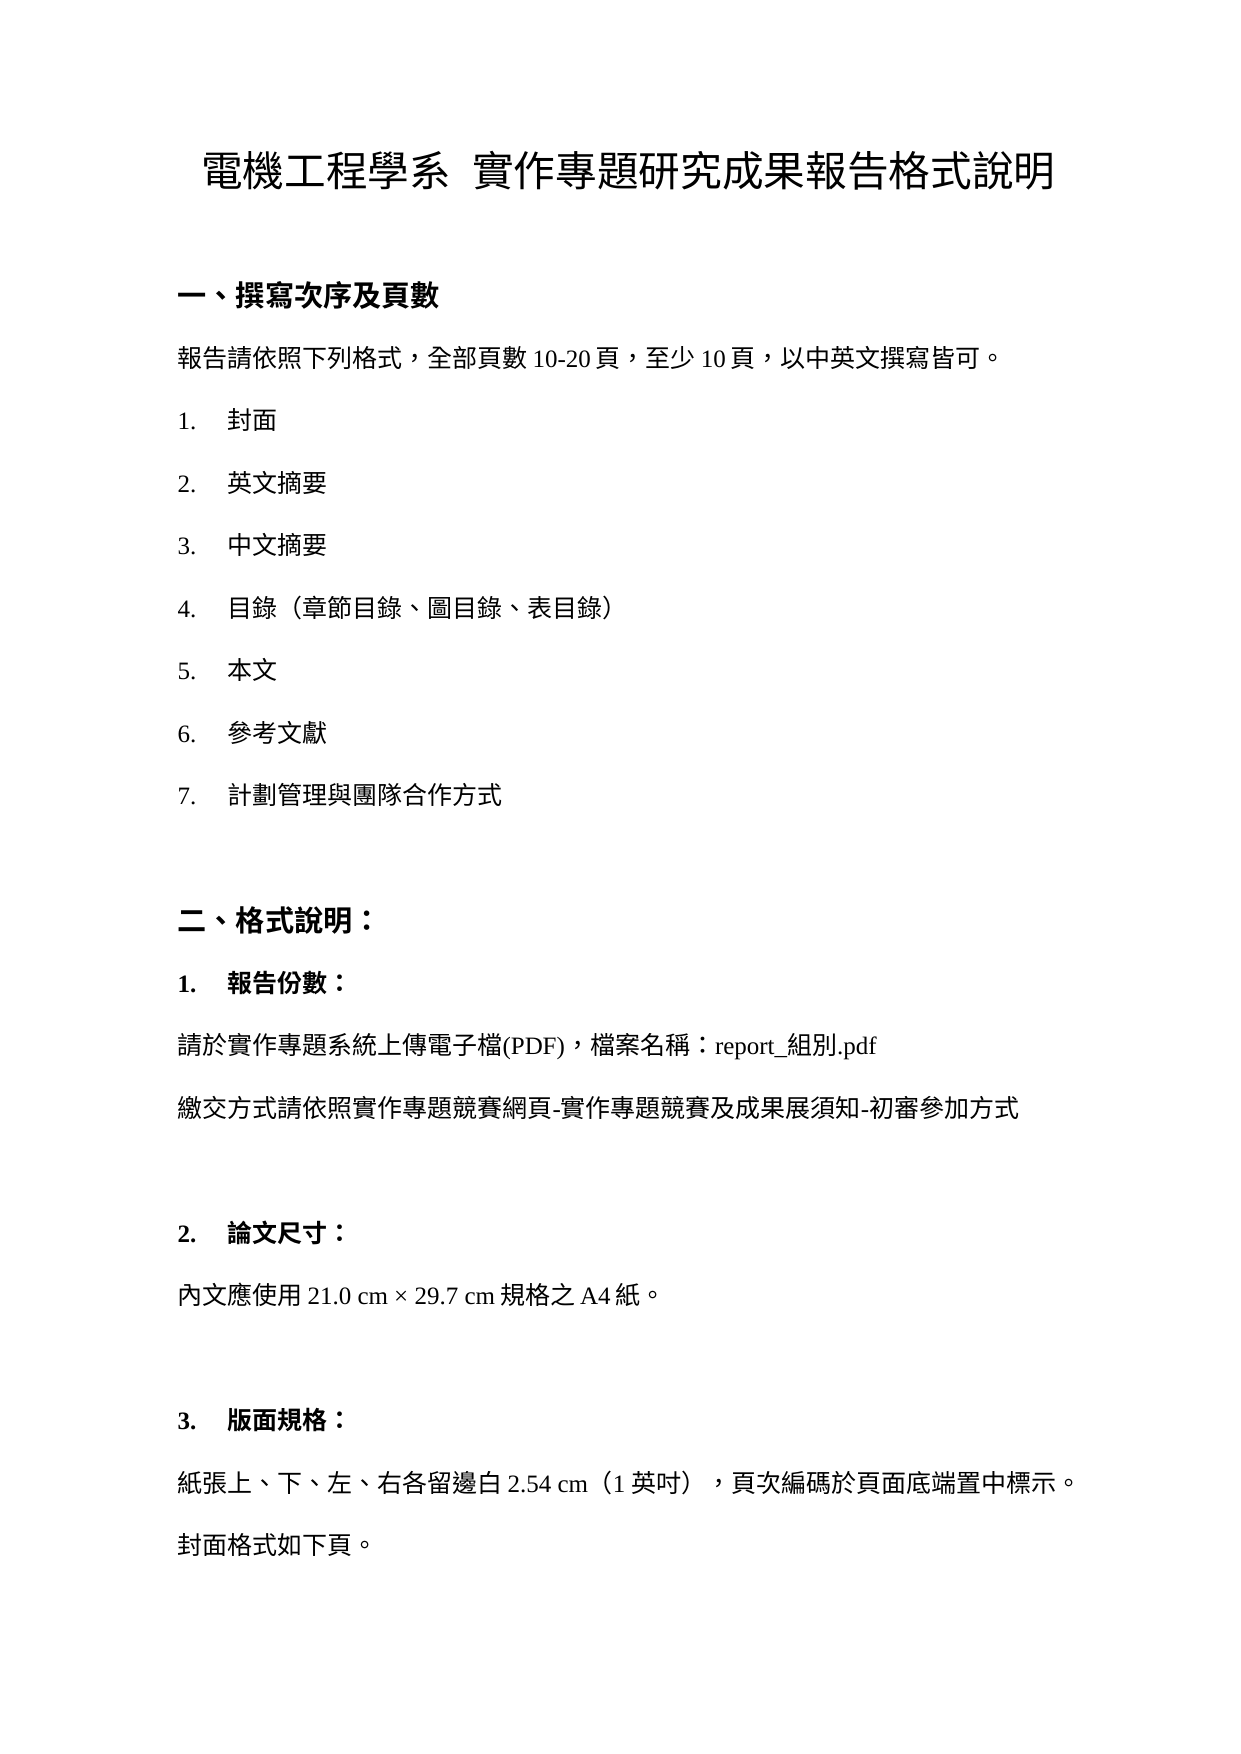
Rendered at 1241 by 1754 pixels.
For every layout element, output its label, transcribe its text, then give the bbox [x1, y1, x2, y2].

text 封面格式如下頁。 [177, 1502, 1063, 1564]
list 參考文獻 [177, 689, 1063, 752]
list 本文 [177, 627, 1063, 689]
text 繳交方式請依照實作專題競賽網頁-實作專題競賽及成果展須知-初審參加方式 [177, 1064, 1063, 1127]
list 中文摘要 [177, 502, 1063, 564]
text 內文應使用21.0 cm × 29.7 cm規格之A4紙。 [177, 1252, 1063, 1314]
text 一、撰寫次序及頁數 [177, 252, 1063, 314]
list 論文尺寸： [177, 1189, 1063, 1252]
list 英文摘要 [177, 439, 1063, 502]
list 封面 [177, 377, 1063, 439]
list 報告份數： [177, 939, 1063, 1002]
text [122, 53, 851, 107]
list 目錄（章節目錄、圖目錄、表目錄） [177, 564, 1063, 627]
text 請於實作專題系統上傳電子檔(PDF)，檔案名稱：report_組別.pdf [177, 1002, 1063, 1064]
list 計劃管理與團隊合作方式 [177, 752, 1063, 814]
text 紙張上、下、左、右各留邊白2.54 cm（1 英吋），頁次編碼於頁面底端置中標示。 [177, 1439, 1063, 1502]
text 電機工程學系 實作專題研究成果報告格式說明 [177, 127, 1079, 189]
text 報告請依照下列格式，全部頁數10-20頁，至少10頁，以中英文撰寫皆可。 [177, 314, 1063, 377]
list 版面規格： [177, 1377, 1063, 1439]
text 二、格式說明： [177, 877, 1063, 939]
